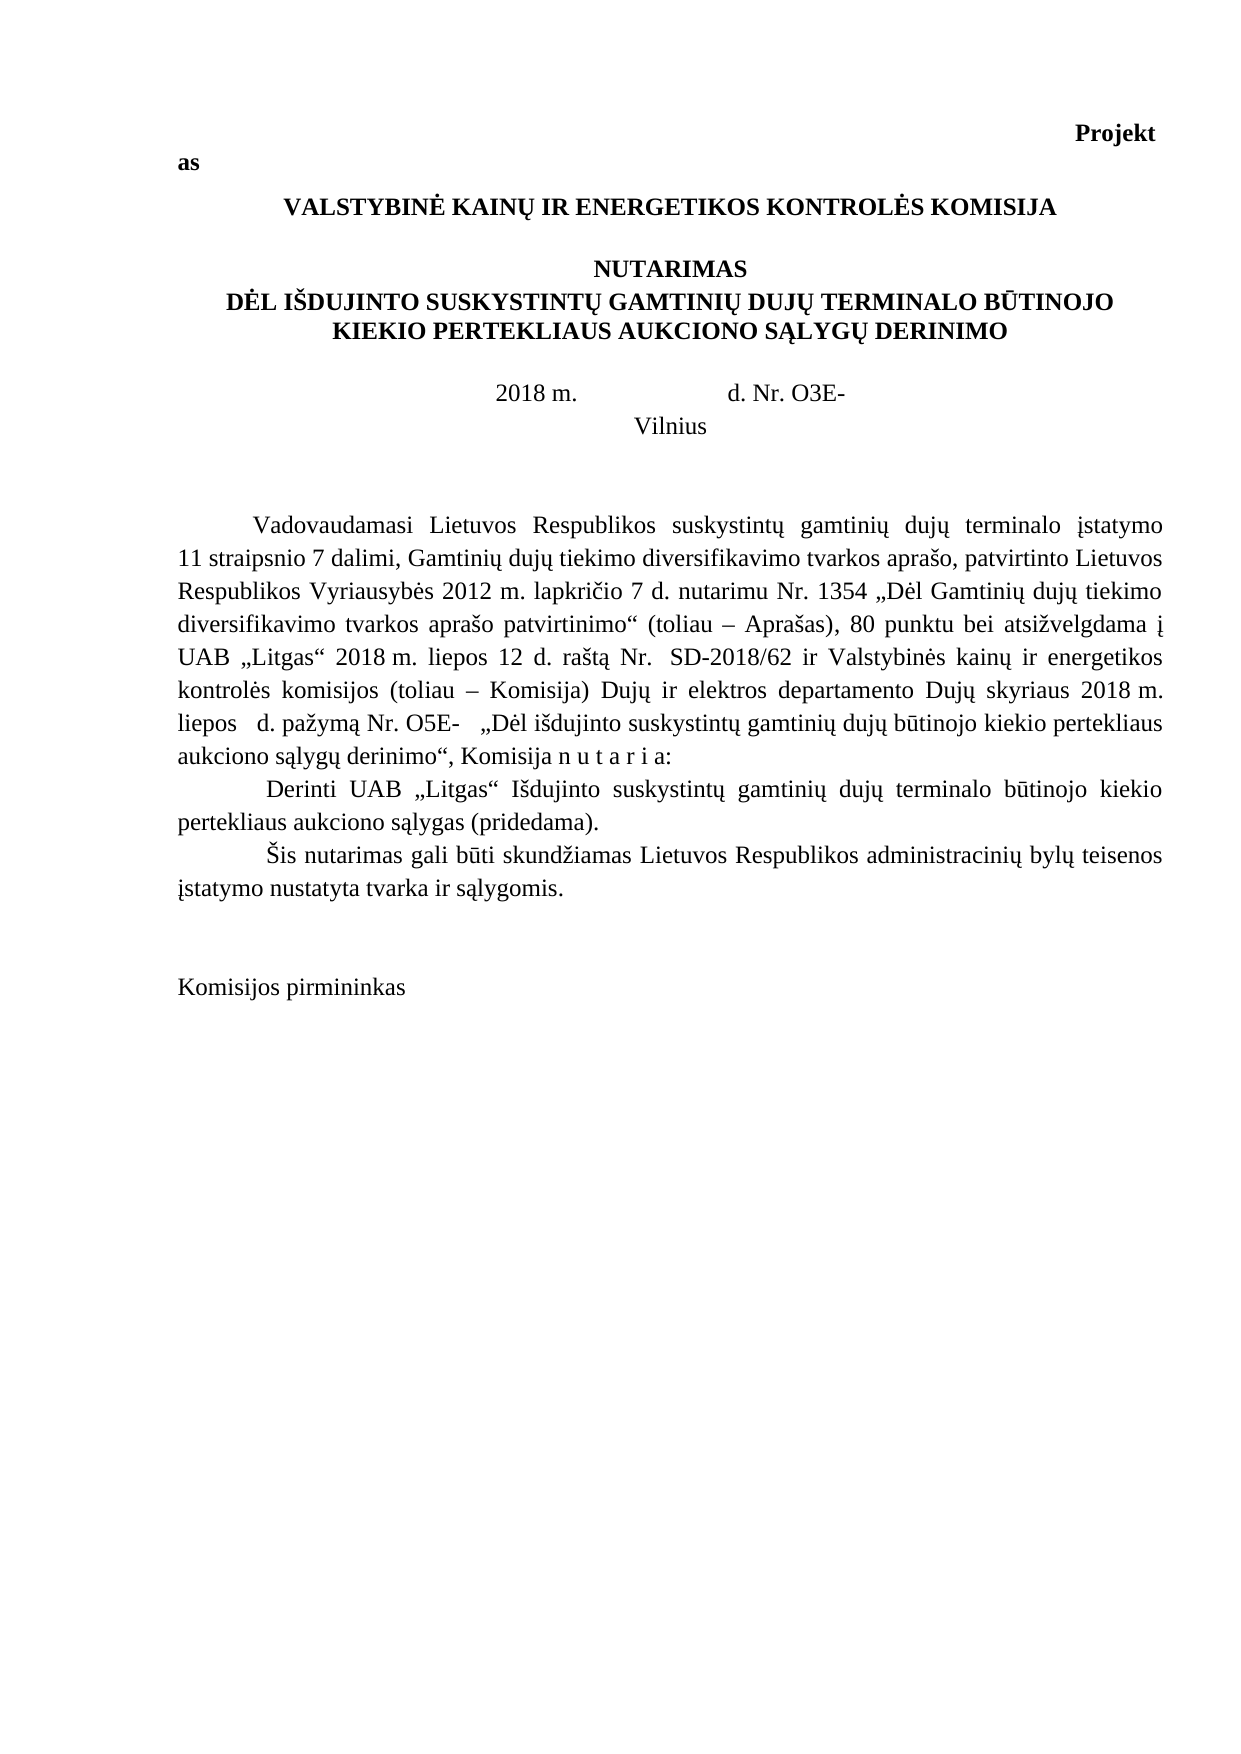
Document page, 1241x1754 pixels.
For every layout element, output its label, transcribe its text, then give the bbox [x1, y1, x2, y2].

text Derinti UAB „Litgas“ Išdujinto suskystintų gamtinių dujų terminalo būtinojo kiekio pertekliaus aukciono sąlygas (pridedama). [177, 774, 1163, 836]
text Šis nutarimas gali būti skundžiamas Lietuvos Respublikos administracinių bylų teisenos įstatymo nustatyta tvarka ir sąlygomis. [177, 840, 1163, 902]
text vALSTYBINĖ KAINŲ IR ENERGETIKOS KONTROLĖS KOMISIJA [177, 192, 1163, 221]
text Projektas [177, 118, 1163, 176]
text Komisijos pirmininkas [177, 972, 1163, 1001]
text Vilnius [177, 411, 1163, 439]
text Vadovaudamasi Lietuvos Respublikos suskystintų gamtinių dujų terminalo įstatymo 11 straipsnio 7 dalimi, Gamtinių dujų tiekimo diversifikavimo tvarkos aprašo, patvirtinto Lietuvos Respublikos Vyriausybės 2012 m. lapkričio 7 d. nutarimu Nr. 1354 „Dėl Gamtinių dujų tiekimo diversifikavimo tvarkos aprašo patvirtinimo“ (toliau – Aprašas), 80 punktu bei atsižvelgdama į UAB „Litgas“ 2018 m. liepos 12 d. raštą Nr. SD-2018/62 ir Valstybinės kainų ir energetikos kontrolės komisijos (toliau – Komisija) Dujų ir elektros departamento Dujų skyriaus 2018 m. liepos d. pažymą Nr. O5E- „Dėl išdujinto suskystintų gamtinių dujų būtinojo kiekio pertekliaus aukciono sąlygų derinimo“, Komisija n u t a r i a: [177, 510, 1163, 770]
text DĖL IŠDUJINTO SUSKYSTINTŲ GAMTINIŲ DUJŲ TERMINALO BŪTINOJO KIEKIO PERTEKLIAUS AUKCIONO SĄLYGŲ DERINIMO [177, 287, 1163, 345]
text NUTARIMAS [177, 254, 1163, 283]
text 2018 m. d. Nr. O3E- [177, 378, 1163, 406]
